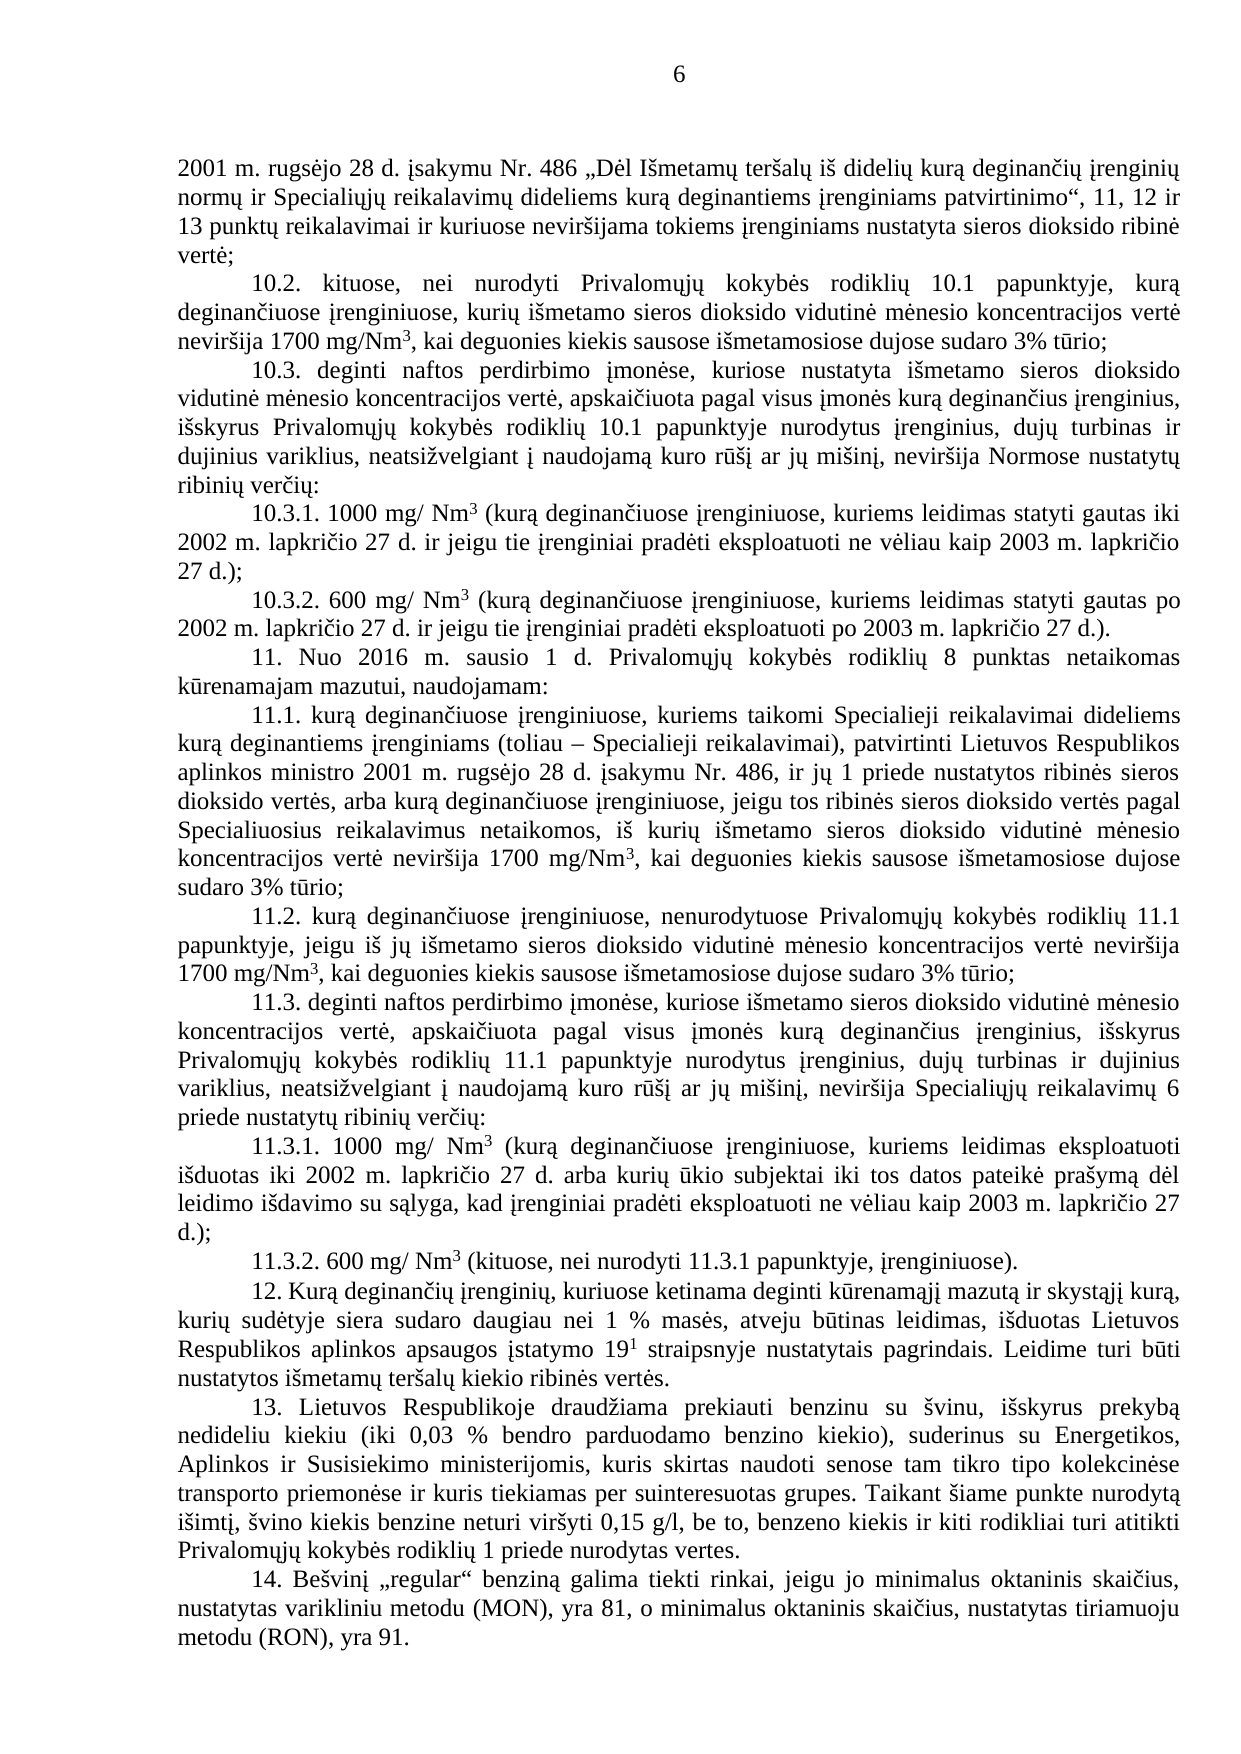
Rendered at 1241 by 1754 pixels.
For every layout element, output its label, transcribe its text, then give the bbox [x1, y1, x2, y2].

text 11.1. kurą deginančiuose įrenginiuose, kuriems taikomi Specialieji reikalavimai dideliems kurą deginantiems įrenginiams (toliau – Specialieji reikalavimai), patvirtinti Lietuvos Respublikos aplinkos ministro 2001 m. rugsėjo 28 d. įsakymu Nr. 486, ir jų 1 priede nustatytos ribinės sieros dioksido vertės, arba kurą deginančiuose įrenginiuose, jeigu tos ribinės sieros dioksido vertės pagal Specialiuosius reikalavimus netaikomos, iš kurių išmetamo sieros dioksido vidutinė mėnesio koncentracijos vertė neviršija 1700 mg/Nm3, kai deguonies kiekis sausose išmetamosiose dujose sudaro 3% tūrio; [177, 700, 1181, 901]
text 11.3.1. 1000 mg/ Nm3 (kurą deginančiuose įrenginiuose, kuriems leidimas eksploatuoti išduotas iki 2002 m. lapkričio 27 d. arba kurių ūkio subjektai iki tos datos pateikė prašymą dėl leidimo išdavimo su sąlyga, kad įrenginiai pradėti eksploatuoti ne vėliau kaip 2003 m. lapkričio 27 d.); [177, 1131, 1181, 1246]
text 10.3.1. 1000 mg/ Nm3 (kurą deginančiuose įrenginiuose, kuriems leidimas statyti gautas iki 2002 m. lapkričio 27 d. ir jeigu tie įrenginiai pradėti eksploatuoti ne vėliau kaip 2003 m. lapkričio 27 d.); [177, 498, 1181, 585]
text 11.3.2. 600 mg/ Nm3 (kituose, nei nurodyti 11.3.1 papunktyje, įrenginiuose). [177, 1246, 1181, 1275]
text 10.2. kituose, nei nurodyti Privalomųjų kokybės rodiklių 10.1 papunktyje, kurą deginančiuose įrenginiuose, kurių išmetamo sieros dioksido vidutinė mėnesio koncentracijos vertė neviršija 1700 mg/Nm3, kai deguonies kiekis sausose išmetamosiose dujose sudaro 3% tūrio; [177, 268, 1181, 355]
text 11. Nuo 2016 m. sausio 1 d. Privalomųjų kokybės rodiklių 8 punktas netaikomas kūrenamajam mazutui, naudojamam: [177, 642, 1181, 700]
text 11.2. kurą deginančiuose įrenginiuose, nenurodytuose Privalomųjų kokybės rodiklių 11.1 papunktyje, jeigu iš jų išmetamo sieros dioksido vidutinė mėnesio koncentracijos vertė neviršija 1700 mg/Nm3, kai deguonies kiekis sausose išmetamosiose dujose sudaro 3% tūrio; [177, 901, 1181, 987]
text 12. Kurą deginančių įrenginių, kuriuose ketinama deginti kūrenamąjį mazutą ir skystąjį kurą, kurių sudėtyje siera sudaro daugiau nei 1 % masės, atveju būtinas leidimas, išduotas Lietuvos Respublikos aplinkos apsaugos įstatymo 191 straipsnyje nustatytais pagrindais. Leidime turi būti nustatytos išmetamų teršalų kiekio ribinės vertės. [177, 1275, 1181, 1392]
text 10.3. deginti naftos perdirbimo įmonėse, kuriose nustatyta išmetamo sieros dioksido vidutinė mėnesio koncentracijos vertė, apskaičiuota pagal visus įmonės kurą deginančius įrenginius, išskyrus Privalomųjų kokybės rodiklių 10.1 papunktyje nurodytus įrenginius, dujų turbinas ir dujinius variklius, neatsižvelgiant į naudojamą kuro rūšį ar jų mišinį, neviršija Normose nustatytų ribinių verčių: [177, 355, 1181, 498]
text 10.3.2. 600 mg/ Nm3 (kurą deginančiuose įrenginiuose, kuriems leidimas statyti gautas po 2002 m. lapkričio 27 d. ir jeigu tie įrenginiai pradėti eksploatuoti po 2003 m. lapkričio 27 d.). [177, 585, 1181, 642]
text 13. Lietuvos Respublikoje draudžiama prekiauti benzinu su švinu, išskyrus prekybą nedideliu kiekiu (iki 0,03 % bendro parduodamo benzino kiekio), suderinus su Energetikos, Aplinkos ir Susisiekimo ministerijomis, kuris skirtas naudoti senose tam tikro tipo kolekcinėse transporto priemonėse ir kuris tiekiamas per suinteresuotas grupes. Taikant šiame punkte nurodytą išimtį, švino kiekis benzine neturi viršyti 0,15 g/l, be to, benzeno kiekis ir kiti rodikliai turi atitikti Privalomųjų kokybės rodiklių 1 priede nurodytas vertes. [177, 1392, 1181, 1564]
text 2001 m. rugsėjo 28 d. įsakymu Nr. 486 „Dėl Išmetamų teršalų iš didelių kurą deginančių įrenginių normų ir Specialiųjų reikalavimų dideliems kurą deginantiems įrenginiams patvirtinimo“, 11, 12 ir 13 punktų reikalavimai ir kuriuose neviršijama tokiems įrenginiams nustatyta sieros dioksido ribinė vertė; [177, 153, 1181, 268]
text 11.3. deginti naftos perdirbimo įmonėse, kuriose išmetamo sieros dioksido vidutinė mėnesio koncentracijos vertė, apskaičiuota pagal visus įmonės kurą deginančius įrenginius, išskyrus Privalomųjų kokybės rodiklių 11.1 papunktyje nurodytus įrenginius, dujų turbinas ir dujinius variklius, neatsižvelgiant į naudojamą kuro rūšį ar jų mišinį, neviršija Specialiųjų reikalavimų 6 priede nustatytų ribinių verčių: [177, 987, 1181, 1131]
text 14. Bešvinį „regular“ benziną galima tiekti rinkai, jeigu jo minimalus oktaninis skaičius, nustatytas varikliniu metodu (MON), yra 81, o minimalus oktaninis skaičius, nustatytas tiriamuoju metodu (RON), yra 91. [177, 1564, 1181, 1650]
